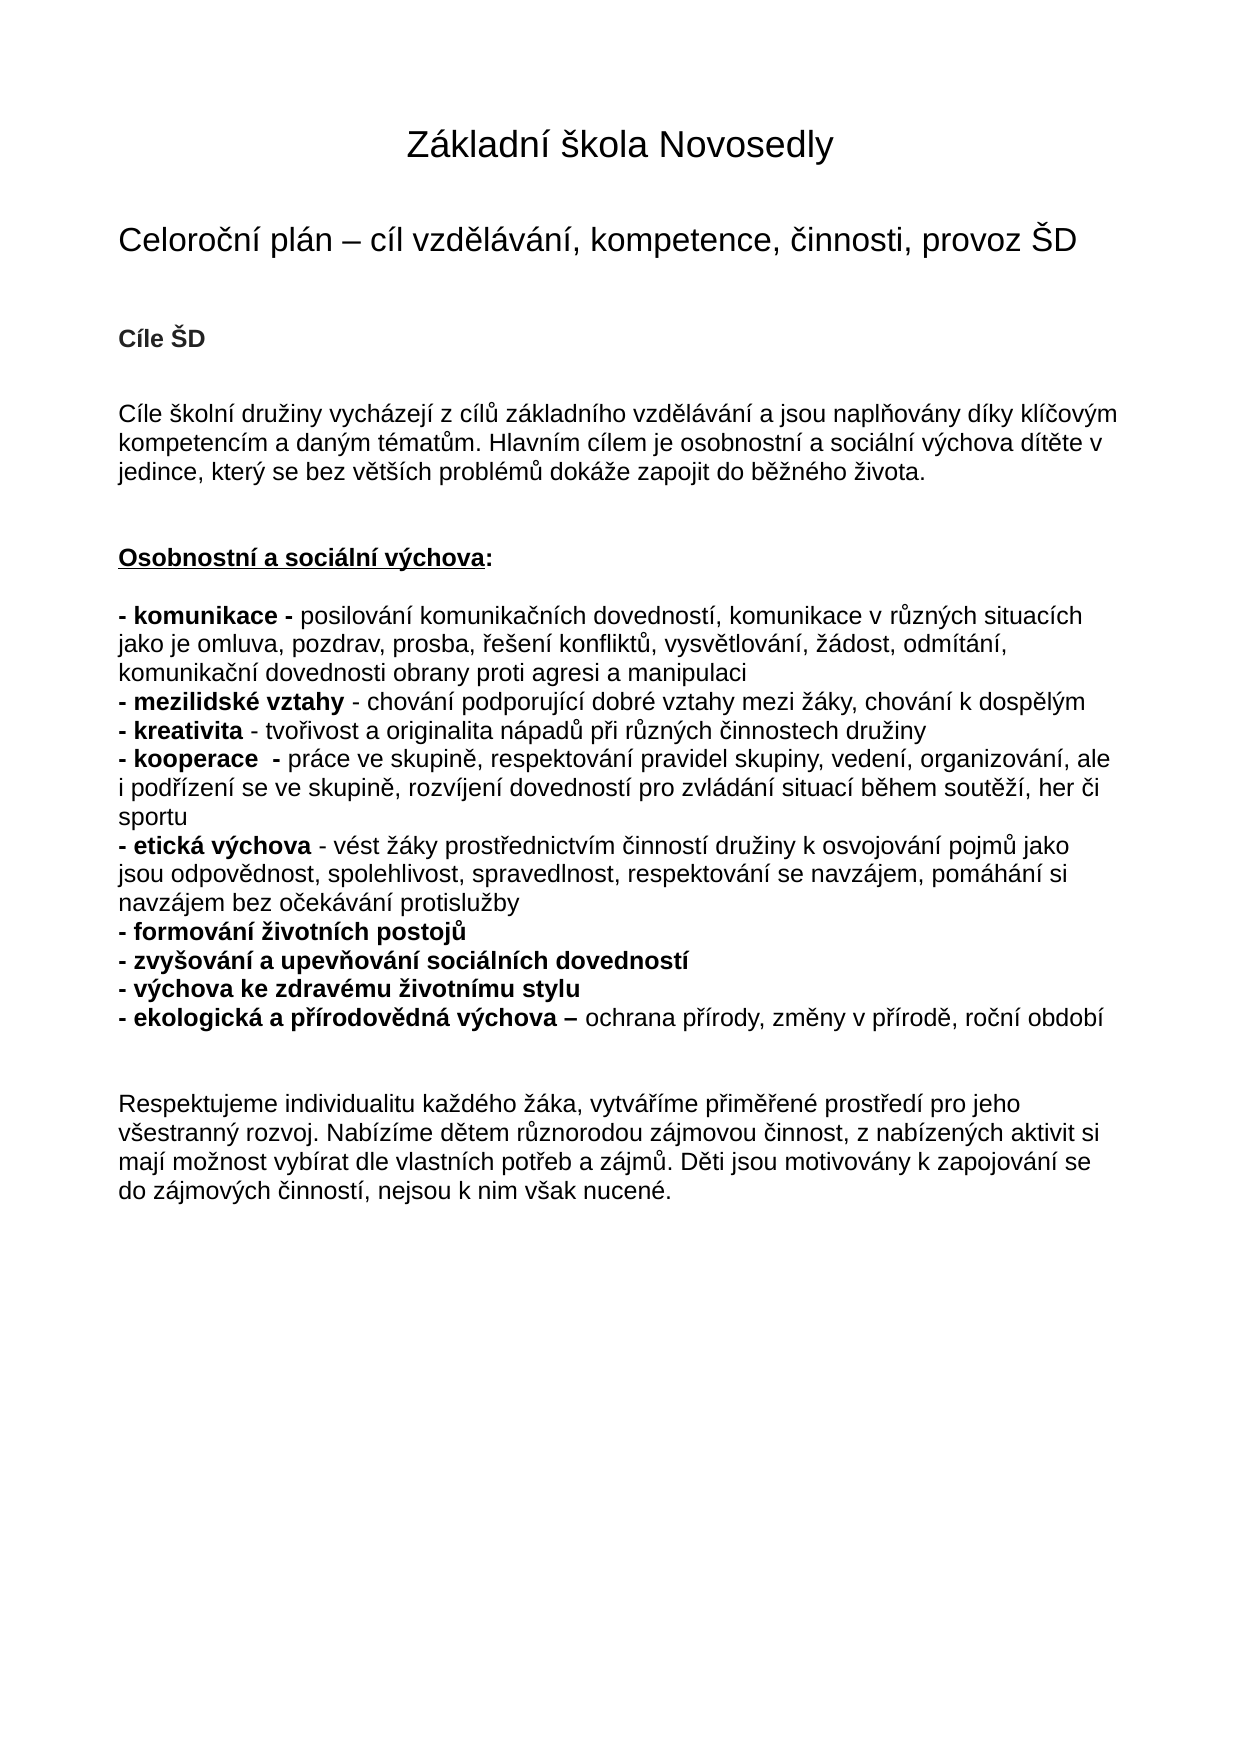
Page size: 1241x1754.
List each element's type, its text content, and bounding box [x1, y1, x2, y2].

text Cíle školní družiny vycházejí z cílů základního vzdělávání a jsou naplňovány díky klíčovým kompetencím a daným tématům. Hlavním cílem je osobnostní a sociální výchova dítěte v jedince, který se bez větších problémů dokáže zapojit do běžného života. [118, 399, 1122, 486]
text - výchova ke zdravému životnímu stylu [118, 974, 1122, 1003]
subtitle Celoroční plán – cíl vzdělávání, kompetence, činnosti, provoz ŠD [118, 212, 1122, 259]
text - mezilidské vztahy - chování podporující dobré vztahy mezi žáky, chování k dospělým [118, 687, 1122, 716]
text - komunikace - posilování komunikačních dovedností, komunikace v různých situacích jako je omluva, pozdrav, prosba, řešení konfliktů, vysvětlování, žádost, odmítání, komunikační dovednosti obrany proti agresi a manipulaci [118, 601, 1122, 687]
subtitle Základní škola Novosedly [118, 118, 1122, 165]
text - kreativita - tvořivost a originalita nápadů při různých činnostech družiny [118, 716, 1122, 744]
text - kooperace - práce ve skupině, respektování pravidel skupiny, vedení, organizování, ale i podřízení se ve skupině, rozvíjení dovedností pro zvládání situací během soutěží, her či sportu [118, 744, 1122, 831]
text - etická výchova - vést žáky prostřednictvím činností družiny k osvojování pojmů jako jsou odpovědnost, spolehlivost, spravedlnost, respektování se navzájem, pomáhání si navzájem bez očekávání protislužby [118, 831, 1122, 917]
text Respektujeme individualitu každého žáka, vytváříme přiměřené prostředí pro jeho všestranný rozvoj. Nabízíme dětem různorodou zájmovou činnost, z nabízených aktivit si mají možnost vybírat dle vlastních potřeb a zájmů. Děti jsou motivovány k zapojování se do zájmových činností, nejsou k nim však nucené. [118, 1089, 1122, 1204]
text - formování životních postojů [118, 917, 1122, 946]
text - zvyšování a upevňování sociálních dovedností [118, 946, 1122, 974]
subtitle Cíle ŠD [118, 306, 1122, 352]
text - ekologická a přírodovědná výchova – ochrana přírody, změny v přírodě, roční období [118, 1003, 1122, 1032]
text Osobnostní a sociální výchova: [118, 543, 1122, 572]
